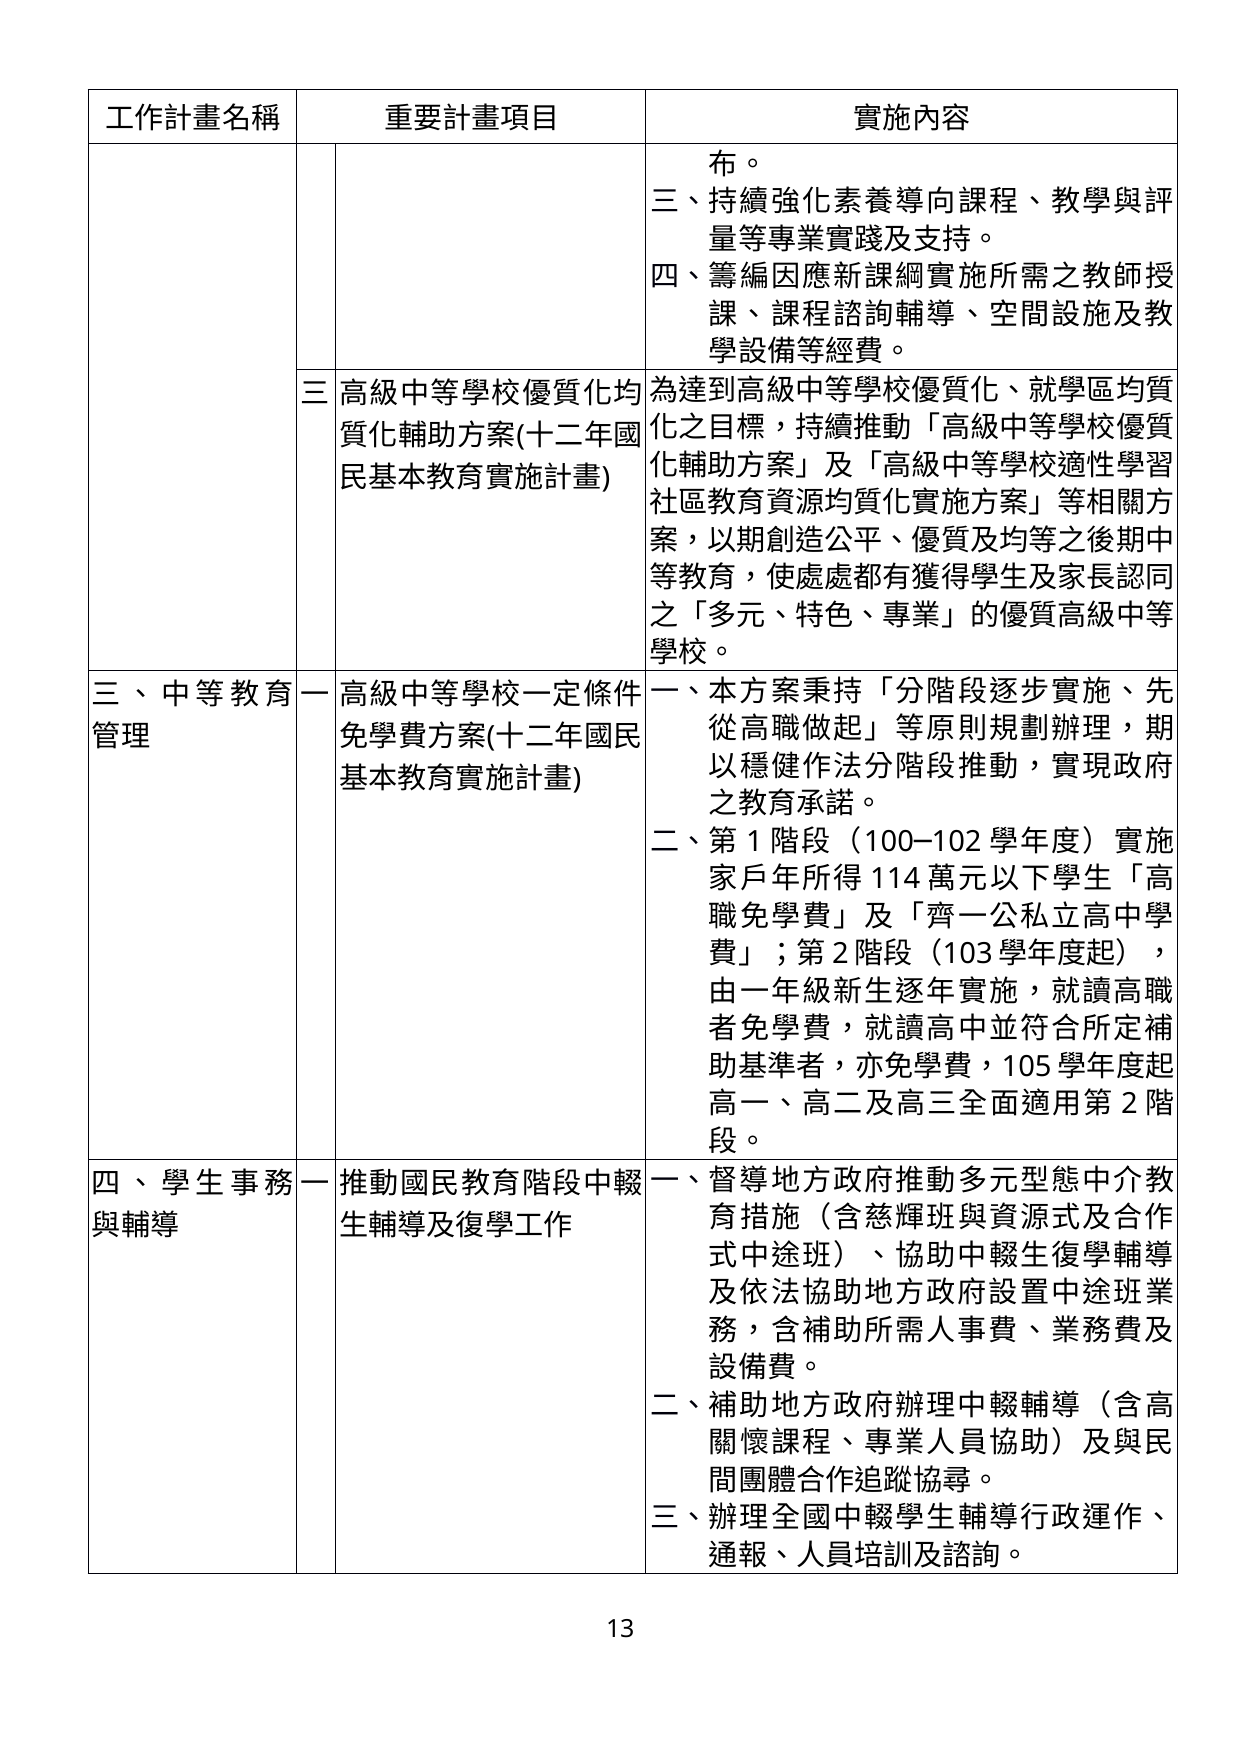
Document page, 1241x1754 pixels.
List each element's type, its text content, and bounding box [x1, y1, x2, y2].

table_header 工作計畫名稱 [89, 90, 296, 143]
table_cell [336, 144, 645, 369]
table_cell 為達到高級中等學校優質化、就學區均質化之目標，持續推動「高級中等學校優質化輔助方案」及「高級中等學校適性學習社區教育資源均質化實施方案」等相關方案，以期創造公平、優質及均等之後期中等教育，使處處都有獲得學生及家長認同之「多元、特色、專業」的優質高級中等學校。 [646, 370, 1177, 670]
table_header 重要計畫項目 [297, 90, 645, 143]
table_header 實施內容 [646, 90, 1177, 143]
table_cell 推動國民教育階段中輟生輔導及復學工作 [336, 1160, 645, 1572]
table_cell 高級中等學校優質化均質化輔助方案(十二年國民基本教育實施計畫) [336, 370, 645, 670]
table_cell 本方案秉持「分階段逐步實施、先從高職做起」等原則規劃辦理，期以穩健作法分階段推動，實現政府之教育承諾。 第1階段（100─102學年度）實施家戶年所得114萬元以下學生「高職免學費」及「齊一公私立高中學費」；第2階段（103學年度起），由一年級新生逐年實施，就讀高職者免學費，就讀高中並符合所定補助基準者，亦免學費，105學年度起高一、高二及高三全面適用第2階段。 [646, 671, 1177, 1159]
table_cell [297, 144, 335, 369]
table_cell 督導地方政府推動多元型態中介教育措施（含慈輝班與資源式及合作式中途班）、協助中輟生復學輔導及依法協助地方政府設置中途班業務，含補助所需人事費、業務費及設備費。 補助地方政府辦理中輟輔導（含高關懷課程、專業人員協助）及與民間團體合作追蹤協尋。 辦理全國中輟學生輔導行政運作、通報、人員培訓及諮詢。 [646, 1160, 1177, 1572]
table_cell 一 [297, 1160, 335, 1572]
table_cell 三 [297, 370, 335, 670]
table_cell [89, 144, 296, 670]
table_cell 一 [297, 671, 335, 1159]
table_cell 四、學生事務與輔導 [89, 1160, 296, 1572]
table_cell 持續精進並應用前導學校辦理成果至其他學校分享，提供全國各校課程及教學專業支持。 陸續完善相關法令訂定、修訂及發布。 持續強化素養導向課程、教學與評量等專業實踐及支持。 籌編因應新課綱實施所需之教師授課、課程諮詢輔導、空間設施及教學設備等經費。 [646, 144, 1177, 369]
table_cell 高級中等學校一定條件免學費方案(十二年國民基本教育實施計畫) [336, 671, 645, 1159]
table_cell 三、中等教育管理 [89, 671, 296, 1159]
